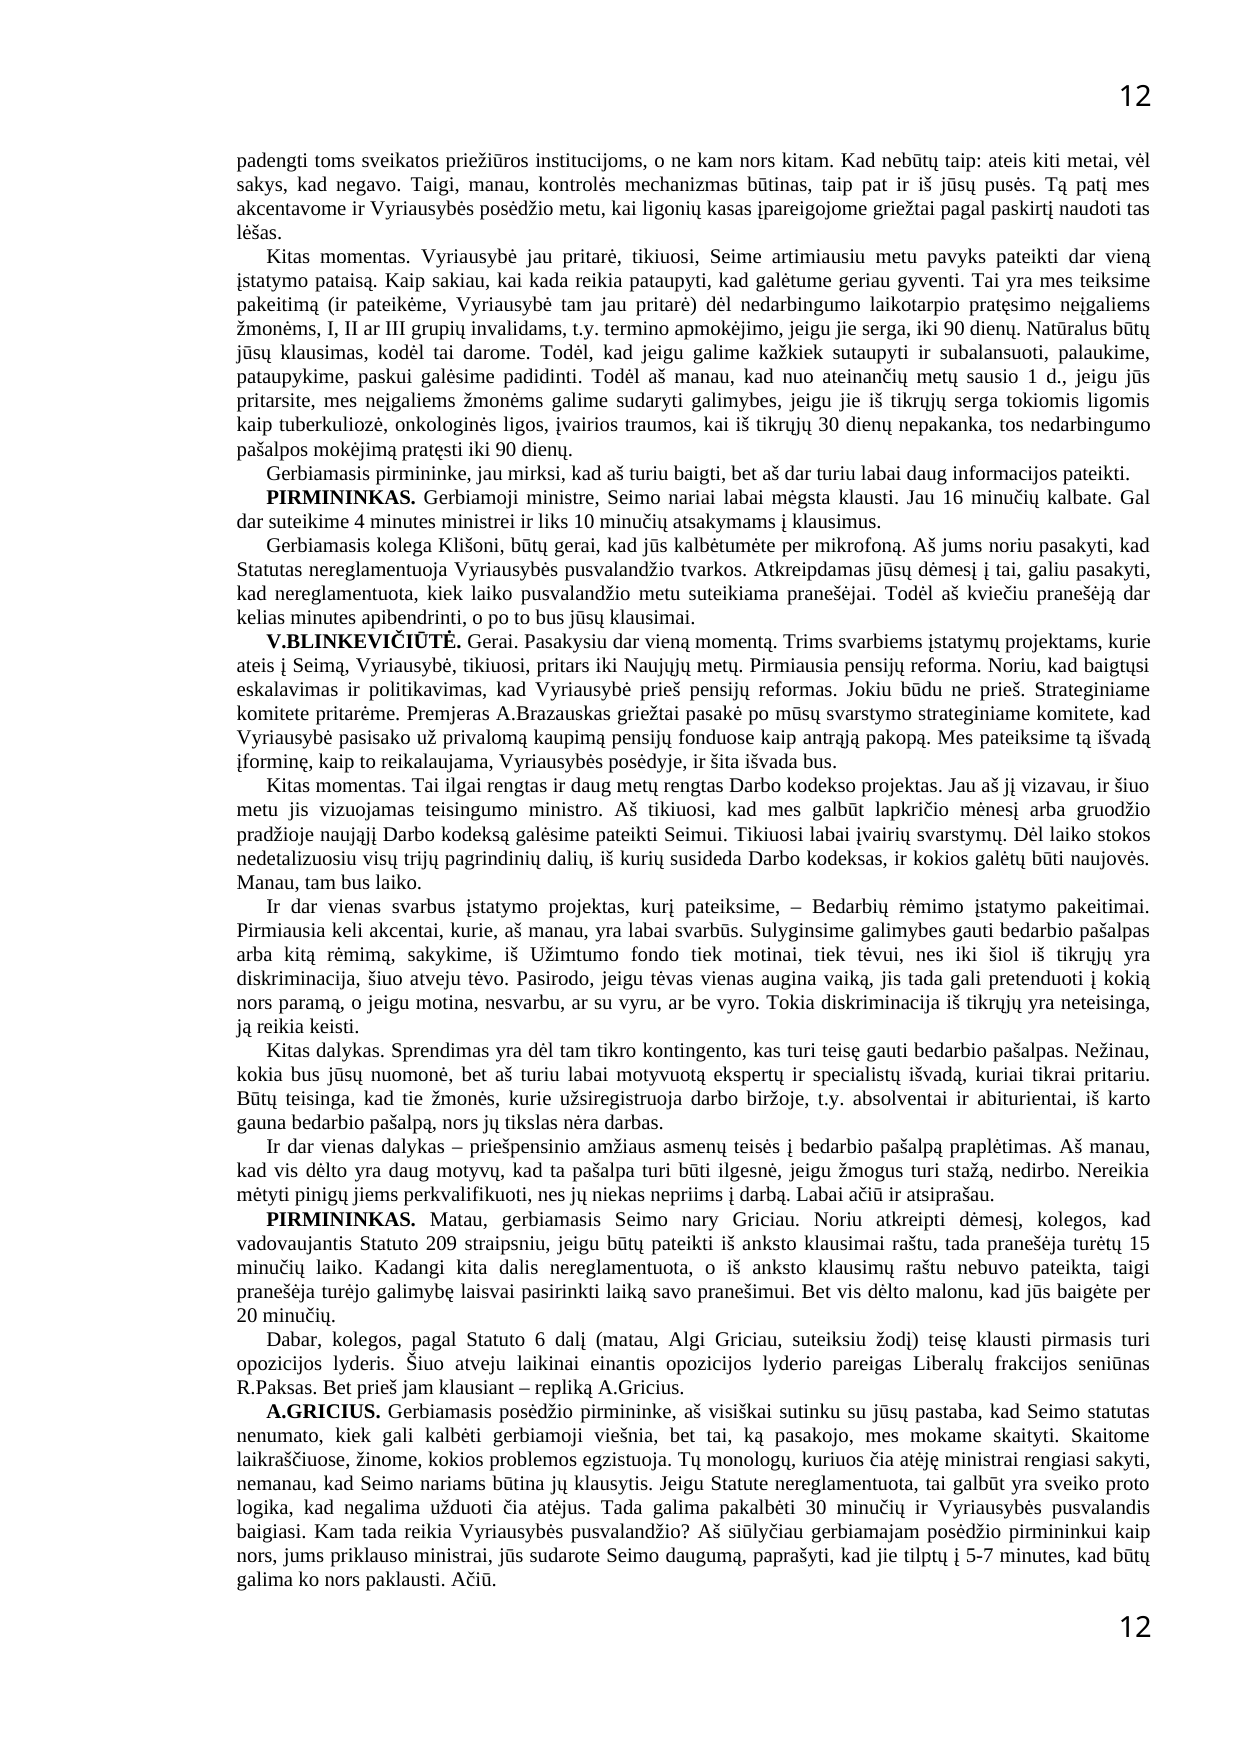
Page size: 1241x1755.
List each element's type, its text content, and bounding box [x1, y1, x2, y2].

text Gerbiamasis kolega Klišoni, būtų gerai, kad jūs kalbėtumėte per mikrofoną. Aš jums noriu pasakyti, kad Statutas nereglamentuoja Vyriausybės pusvalandžio tvarkos. Atkreipdamas jūsų dėmesį į tai, galiu pasakyti, kad nereglamentuota, kiek laiko pusvalandžio metu suteikiama pranešėjai. Todėl aš kviečiu pranešėją dar kelias minutes apibendrinti, o po to bus jūsų klausimai. [236, 533, 1152, 629]
text Ir dar vienas svarbus įstatymo projektas, kurį pateiksime, – Bedarbių rėmimo įstatymo pakeitimai. Pirmiausia keli akcentai, kurie, aš manau, yra labai svarbūs. Sulyginsime galimybes gauti bedarbio pašalpas arba kitą rėmimą, sakykime, iš Užimtumo fondo tiek motinai, tiek tėvui, nes iki šiol iš tikrųjų yra diskriminacija, šiuo atveju tėvo. Pasirodo, jeigu tėvas vienas augina vaiką, jis tada gali pretenduoti į kokią nors paramą, o jeigu motina, nesvarbu, ar su vyru, ar be vyro. Tokia diskriminacija iš tikrųjų yra neteisinga, ją reikia keisti. [236, 894, 1152, 1038]
text Kitas momentas. Tai ilgai rengtas ir daug metų rengtas Darbo kodekso projektas. Jau aš jį vizavau, ir šiuo metu jis vizuojamas teisingumo ministro. Aš tikiuosi, kad mes galbūt lapkričio mėnesį arba gruodžio pradžioje naująjį Darbo kodeksą galėsime pateikti Seimui. Tikiuosi labai įvairių svarstymų. Dėl laiko stokos nedetalizuosiu visų trijų pagrindinių dalių, iš kurių susideda Darbo kodeksas, ir kokios galėtų būti naujovės. Manau, tam bus laiko. [236, 773, 1152, 894]
text Dabar, kolegos, pagal Statuto 6 dalį (matau, Algi Griciau, suteiksiu žodį) teisę klausti pirmasis turi opozicijos lyderis. Šiuo atveju laikinai einantis opozicijos lyderio pareigas Liberalų frakcijos seniūnas R.Paksas. Bet prieš jam klausiant – repliką A.Gricius. [236, 1327, 1152, 1399]
text V.BLINKEVIČIŪTĖ. Gerai. Pasakysiu dar vieną momentą. Trims svarbiems įstatymų projektams, kurie ateis į Seimą, Vyriausybė, tikiuosi, pritars iki Naujųjų metų. Pirmiausia pensijų reforma. Noriu, kad baigtųsi eskalavimas ir politikavimas, kad Vyriausybė prieš pensijų reformas. Jokiu būdu ne prieš. Strateginiame komitete pritarėme. Premjeras A.Brazauskas griežtai pasakė po mūsų svarstymo strateginiame komitete, kad Vyriausybė pasisako už privalomą kaupimą pensijų fonduose kaip antrąją pakopą. Mes pateiksime tą išvadą įforminę, kaip to reikalaujama, Vyriausybės posėdyje, ir šita išvada bus. [236, 629, 1152, 773]
text Kitas dalykas. Sprendimas yra dėl tam tikro kontingento, kas turi teisę gauti bedarbio pašalpas. Nežinau, kokia bus jūsų nuomonė, bet aš turiu labai motyvuotą ekspertų ir specialistų išvadą, kuriai tikrai pritariu. Būtų teisinga, kad tie žmonės, kurie užsiregistruoja darbo biržoje, t.y. absolventai ir abiturientai, iš karto gauna bedarbio pašalpą, nors jų tikslas nėra darbas. [236, 1038, 1152, 1134]
text PIRMININKAS. Gerbiamoji ministre, Seimo nariai labai mėgsta klausti. Jau 16 minučių kalbate. Gal dar suteikime 4 minutes ministrei ir liks 10 minučių atsakymams į klausimus. [236, 484, 1152, 533]
text PIRMININKAS. Matau, gerbiamasis Seimo nary Griciau. Noriu atkreipti dėmesį, kolegos, kad vadovaujantis Statuto 209 straipsniu, jeigu būtų pateikti iš anksto klausimai raštu, tada pranešėja turėtų 15 minučių laiko. Kadangi kita dalis nereglamentuota, o iš anksto klausimų raštu nebuvo pateikta, taigi pranešėja turėjo galimybę laisvai pasirinkti laiką savo pranešimui. Bet vis dėlto malonu, kad jūs baigėte per 20 minučių. [236, 1206, 1152, 1327]
text Gerbiamasis pirmininke, jau mirksi, kad aš turiu baigti, bet aš dar turiu labai daug informacijos pateikti. [236, 461, 1152, 484]
text padengti toms sveikatos priežiūros institucijoms, o ne kam nors kitam. Kad nebūtų taip: ateis kiti metai, vėl sakys, kad negavo. Taigi, manau, kontrolės mechanizmas būtinas, taip pat ir iš jūsų pusės. Tą patį mes akcentavome ir Vyriausybės posėdžio metu, kai ligonių kasas įpareigojome griežtai pagal paskirtį naudoti tas lėšas. [236, 148, 1152, 244]
text A.GRICIUS. Gerbiamasis posėdžio pirmininke, aš visiškai sutinku su jūsų pastaba, kad Seimo statutas nenumato, kiek gali kalbėti gerbiamoji viešnia, bet tai, ką pasakojo, mes mokame skaityti. Skaitome laikraščiuose, žinome, kokios problemos egzistuoja. Tų monologų, kuriuos čia atėję ministrai rengiasi sakyti, nemanau, kad Seimo nariams būtina jų klausytis. Jeigu Statute nereglamentuota, tai galbūt yra sveiko proto logika, kad negalima užduoti čia atėjus. Tada galima pakalbėti 30 minučių ir Vyriausybės pusvalandis baigiasi. Kam tada reikia Vyriausybės pusvalandžio? Aš siūlyčiau gerbiamajam posėdžio pirmininkui kaip nors, jums priklauso ministrai, jūs sudarote Seimo daugumą, paprašyti, kad jie tilptų į 5-7 minutes, kad būtų galima ko nors paklausti. Ačiū. [236, 1399, 1152, 1591]
text Ir dar vienas dalykas – priešpensinio amžiaus asmenų teisės į bedarbio pašalpą praplėtimas. Aš manau, kad vis dėlto yra daug motyvų, kad ta pašalpa turi būti ilgesnė, jeigu žmogus turi stažą, nedirbo. Nereikia mėtyti pinigų jiems perkvalifikuoti, nes jų niekas nepriims į darbą. Labai ačiū ir atsiprašau. [236, 1134, 1152, 1206]
text Kitas momentas. Vyriausybė jau pritarė, tikiuosi, Seime artimiausiu metu pavyks pateikti dar vieną įstatymo pataisą. Kaip sakiau, kai kada reikia pataupyti, kad galėtume geriau gyventi. Tai yra mes teiksime pakeitimą (ir pateikėme, Vyriausybė tam jau pritarė) dėl nedarbingumo laikotarpio pratęsimo neįgaliems žmonėms, I, II ar III grupių invalidams, t.y. termino apmokėjimo, jeigu jie serga, iki 90 dienų. Natūralus būtų jūsų klausimas, kodėl tai darome. Todėl, kad jeigu galime kažkiek sutaupyti ir subalansuoti, palaukime, pataupykime, paskui galėsime padidinti. Todėl aš manau, kad nuo ateinančių metų sausio 1 d., jeigu jūs pritarsite, mes neįgaliems žmonėms galime sudaryti galimybes, jeigu jie iš tikrųjų serga tokiomis ligomis kaip tuberkuliozė, onkologinės ligos, įvairios traumos, kai iš tikrųjų 30 dienų nepakanka, tos nedarbingumo pašalpos mokėjimą pratęsti iki 90 dienų. [236, 244, 1152, 461]
